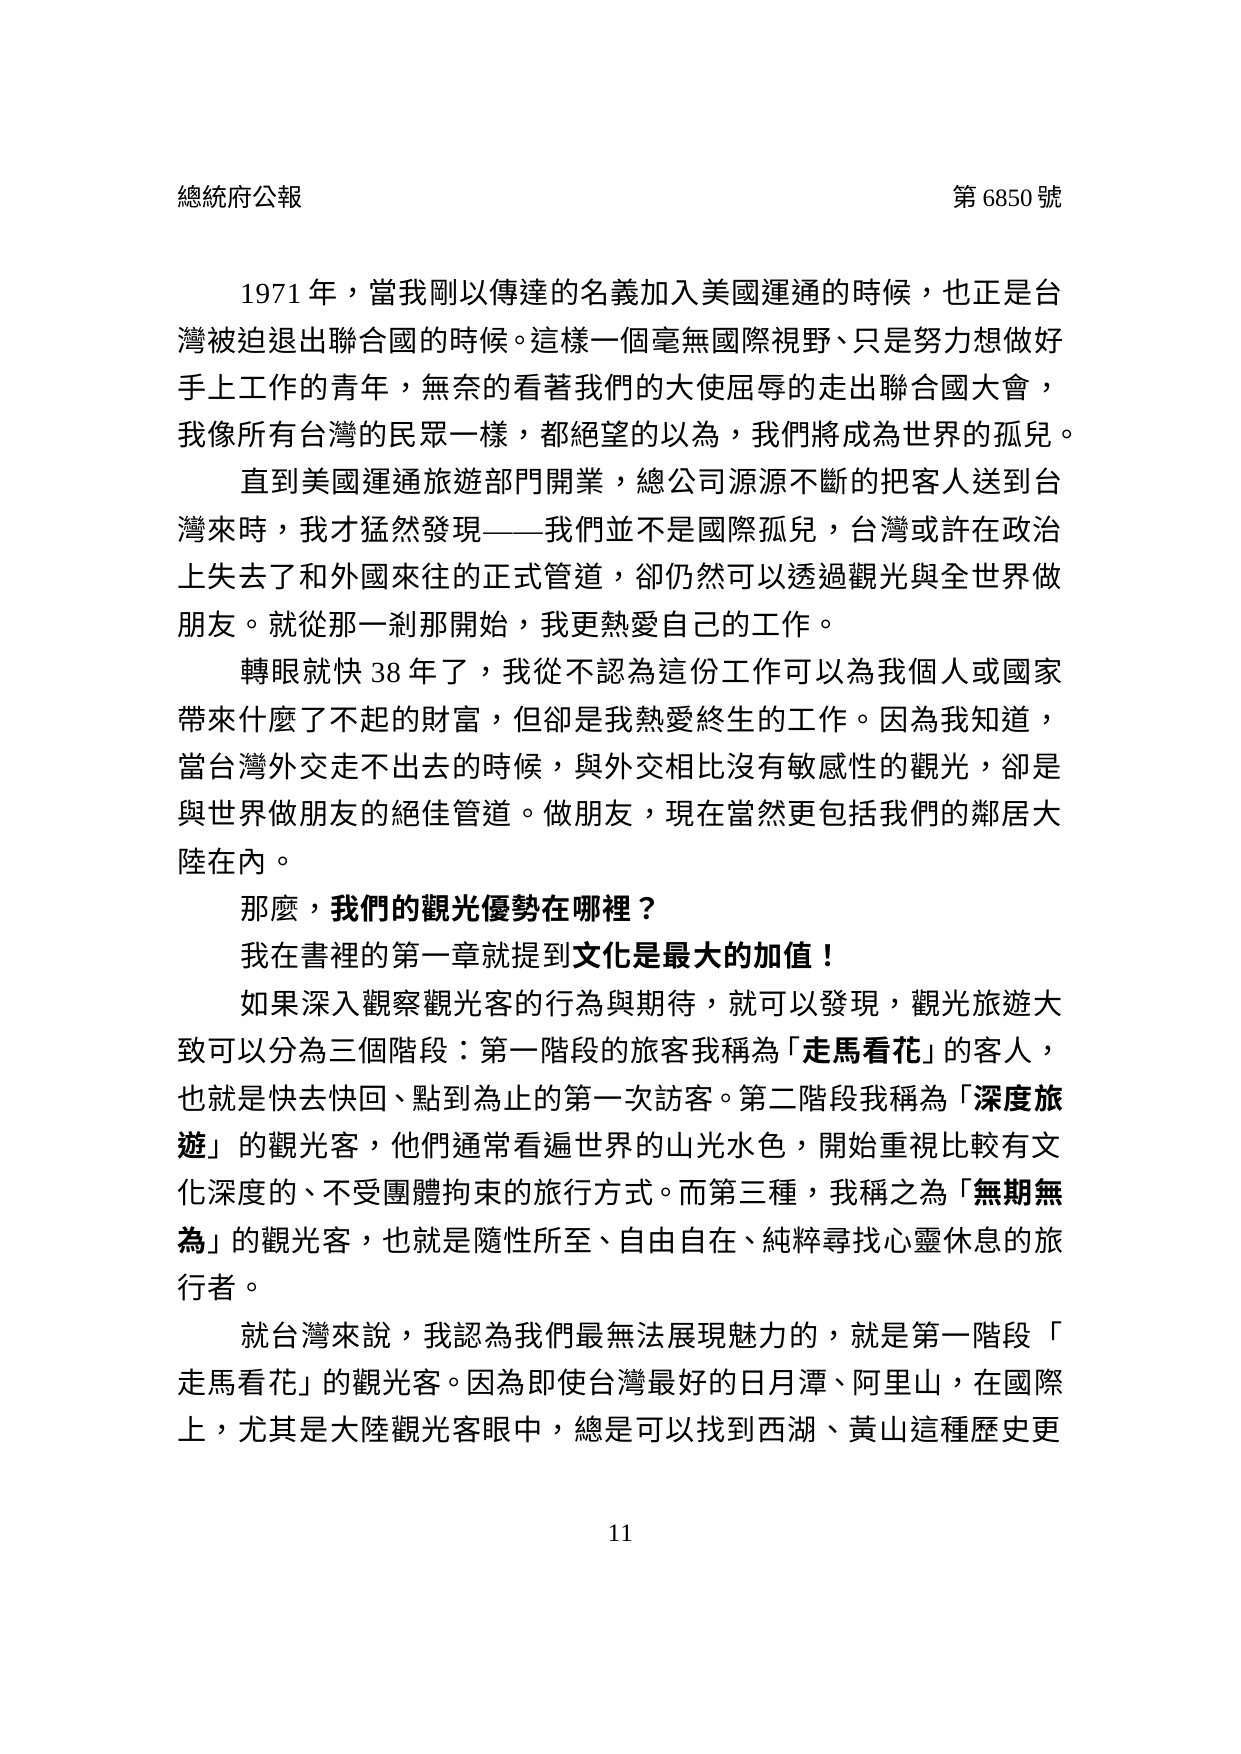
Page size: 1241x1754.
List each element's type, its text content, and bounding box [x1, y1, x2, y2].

text 1971年，當我剛以傳達的名義加入美國運通的時候，也正是台灣被迫退出聯合國的時候。這樣一個毫無國際視野、只是努力想做好手上工作的青年，無奈的看著我們的大使屈辱的走出聯合國大會，我像所有台灣的民眾一樣，都絕望的以為，我們將成為世界的孤兒。 [177, 266, 1063, 455]
text 如果深入觀察觀光客的行為與期待，就可以發現，觀光旅遊大致可以分為三個階段：第一階段的旅客我稱為「走馬看花」的客人，也就是快去快回、點到為止的第一次訪客。第二階段我稱為「深度旅遊」的觀光客，他們通常看遍世界的山光水色，開始重視比較有文化深度的、不受團體拘束的旅行方式。而第三種，我稱之為「無期無為」的觀光客，也就是隨性所至、自由自在、純粹尋找心靈休息的旅行者。 [177, 976, 1063, 1308]
text 那麼，我們的觀光優勢在哪裡？ [177, 882, 1063, 929]
text 我在書裡的第一章就提到文化是最大的加值！ [177, 929, 1063, 976]
text 就台灣來說，我認為我們最無法展現魅力的，就是第一階段「走馬看花」的觀光客。因為即使台灣最好的日月潭、阿里山，在國際上，尤其是大陸觀光客眼中，總是可以找到西湖、黃山這種歷史更 [177, 1308, 1063, 1450]
text 轉眼就快38年了，我從不認為這份工作可以為我個人或國家帶來什麼了不起的財富，但卻是我熱愛終生的工作。因為我知道，當台灣外交走不出去的時候，與外交相比沒有敏感性的觀光，卻是與世界做朋友的絕佳管道。做朋友，現在當然更包括我們的鄰居大陸在內。 [177, 644, 1063, 882]
text 直到美國運通旅遊部門開業，總公司源源不斷的把客人送到台灣來時，我才猛然發現——我們並不是國際孤兒，台灣或許在政治上失去了和外國來往的正式管道，卻仍然可以透過觀光與全世界做朋友。就從那一剎那開始，我更熱愛自己的工作。 [177, 455, 1063, 644]
